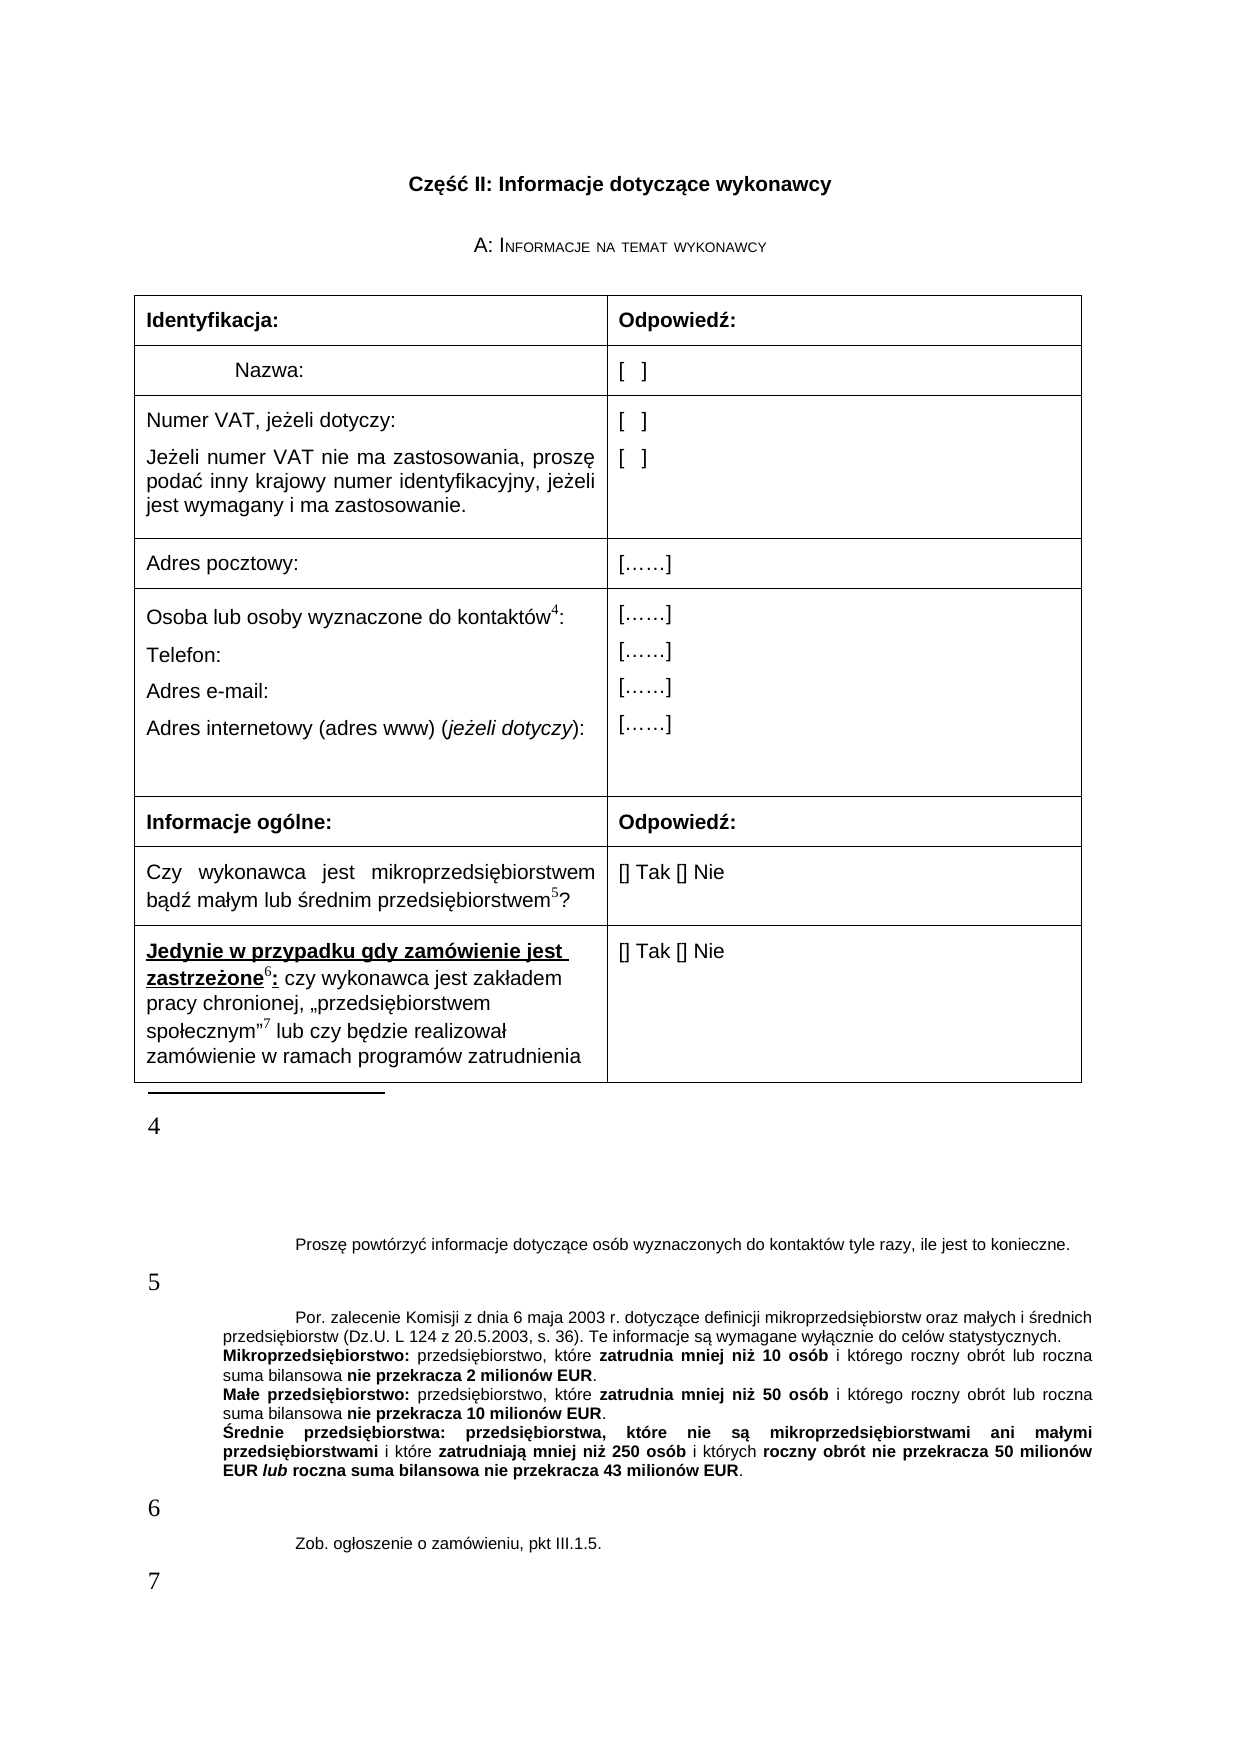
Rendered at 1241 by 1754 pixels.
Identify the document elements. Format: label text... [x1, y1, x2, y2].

table_header Identyfikacja: [135, 296, 607, 345]
table_cell [ ] [608, 346, 1081, 395]
table_header Odpowiedź: [608, 296, 1081, 345]
table_cell Osoba lub osoby wyznaczone do kontaktów: Telefon: Adres e-mail: Adres internetowy (adres www) (jeżeli dotyczy): [135, 589, 607, 796]
table_cell [……] [……] [……] [……] [608, 589, 1081, 796]
table_cell Jedynie w przypadku gdy zamówienie jest zastrzeżone: czy wykonawca jest zakładem pracy chronionej, „przedsiębiorstwem społecznym” lub czy będzie realizował zamówienie w ramach programów zatrudnienia [135, 926, 607, 1082]
table_cell Adres pocztowy: [135, 539, 607, 588]
table_cell Informacje ogólne: [135, 797, 607, 846]
table_cell Odpowiedź: [608, 797, 1081, 846]
table_cell Czy wykonawca jest mikroprzedsiębiorstwem bądź małym lub średnim przedsiębiorstwem? [135, 847, 607, 925]
title A: Informacje na temat wykonawcy [148, 233, 1093, 257]
table_cell Numer VAT, jeżeli dotyczy: Jeżeli numer VAT nie ma zastosowania, proszę podać inny krajowy numer identyfikacyjny, jeżeli jest wymagany i ma zastosowanie. [135, 396, 607, 538]
title Część II: Informacje dotyczące wykonawcy [148, 172, 1093, 196]
table_cell [ ] [ ] [608, 396, 1081, 538]
table_cell [……] [608, 539, 1081, 588]
table_cell Nazwa: [135, 346, 607, 395]
table_cell [] Tak [] Nie [608, 926, 1081, 1082]
table_cell [] Tak [] Nie [608, 847, 1081, 925]
